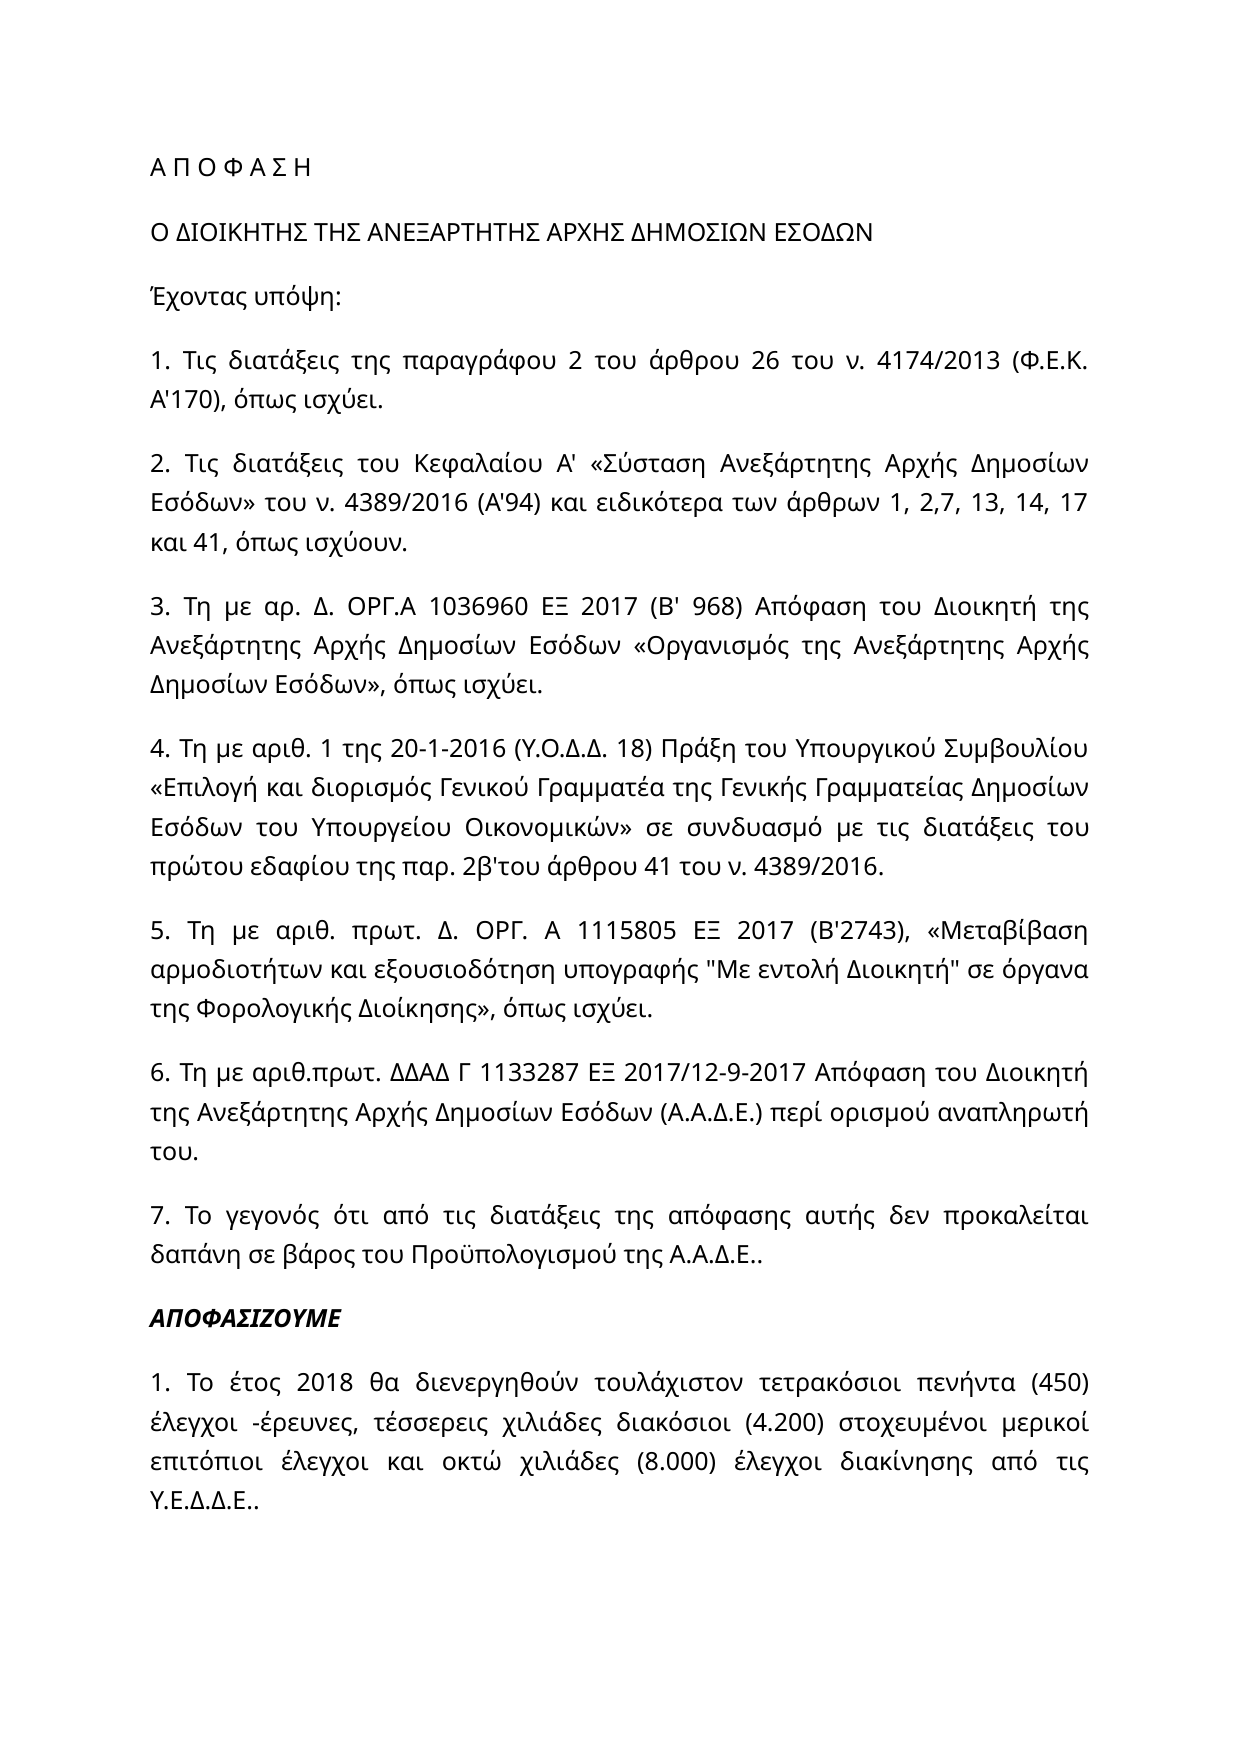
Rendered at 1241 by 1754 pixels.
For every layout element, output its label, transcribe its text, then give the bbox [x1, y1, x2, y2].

text 1. Τις διατάξεις της παραγράφου 2 του άρθρου 26 του ν. 4174/2013 (Φ.Ε.Κ. Α'170), όπως ισχύει. [150, 342, 1090, 416]
text ΑΠΟΦΑΣΙΖΟΥΜΕ [150, 1301, 1090, 1335]
text 6. Τη με αριθ.πρωτ. ΔΔΑΔ Γ 1133287 ΕΞ 2017/12-9-2017 Απόφαση του Διοικητή της Ανεξάρτητης Αρχής Δημοσίων Εσόδων (Α.Α.Δ.Ε.) περί ορισμού αναπληρωτή του. [150, 1055, 1090, 1167]
text Ο ΔΙΟΙΚΗΤΗΣ ΤΗΣ ΑΝΕΞΑΡΤΗΤΗΣ ΑΡΧΗΣ ΔΗΜΟΣΙΩΝ ΕΣΟΔΩΝ [150, 214, 1090, 248]
text 1. Το έτος 2018 θα διενεργηθούν τουλάχιστον τετρακόσιοι πενήντα (450) έλεγχοι -έρευνες, τέσσερεις χιλιάδες διακόσιοι (4.200) στοχευμένοι μερικοί επιτόπιοι έλεγχοι και οκτώ χιλιάδες (8.000) έλεγχοι διακίνησης από τις Υ.Ε.Δ.Δ.Ε.. [150, 1365, 1090, 1517]
text 2. Τις διατάξεις του Κεφαλαίου Α' «Σύσταση Ανεξάρτητης Αρχής Δημοσίων Εσόδων» του ν. 4389/2016 (Α'94) και ειδικότερα των άρθρων 1, 2,7, 13, 14, 17 και 41, όπως ισχύουν. [150, 446, 1090, 558]
text 7. Το γεγονός ότι από τις διατάξεις της απόφασης αυτής δεν προκαλείται δαπάνη σε βάρος του Προϋπολογισμού της Α.Α.Δ.Ε.. [150, 1197, 1090, 1271]
text 5. Τη με αριθ. πρωτ. Δ. ΟΡΓ. Α 1115805 ΕΞ 2017 (Β'2743), «Μεταβίβαση αρμοδιοτήτων και εξουσιοδότηση υπογραφής "Με εντολή Διοικητή" σε όργανα της Φορολογικής Διοίκησης», όπως ισχύει. [150, 912, 1090, 1025]
text Α Π Ο Φ Α Σ Η [150, 150, 1090, 184]
text Έχοντας υπόψη: [150, 278, 1090, 312]
text 3. Τη με αρ. Δ. ΟΡΓ.Α 1036960 ΕΞ 2017 (Β' 968) Απόφαση του Διοικητή της Ανεξάρτητης Αρχής Δημοσίων Εσόδων «Οργανισμός της Ανεξάρτητης Αρχής Δημοσίων Εσόδων», όπως ισχύει. [150, 588, 1090, 701]
text 4. Τη με αριθ. 1 της 20-1-2016 (Υ.Ο.Δ.Δ. 18) Πράξη του Υπουργικού Συμβουλίου «Επιλογή και διορισμός Γενικού Γραμματέα της Γενικής Γραμματείας Δημοσίων Εσόδων του Υπουργείου Οικονομικών» σε συνδυασμό με τις διατάξεις του πρώτου εδαφίου της παρ. 2β'του άρθρου 41 του ν. 4389/2016. [150, 731, 1090, 882]
